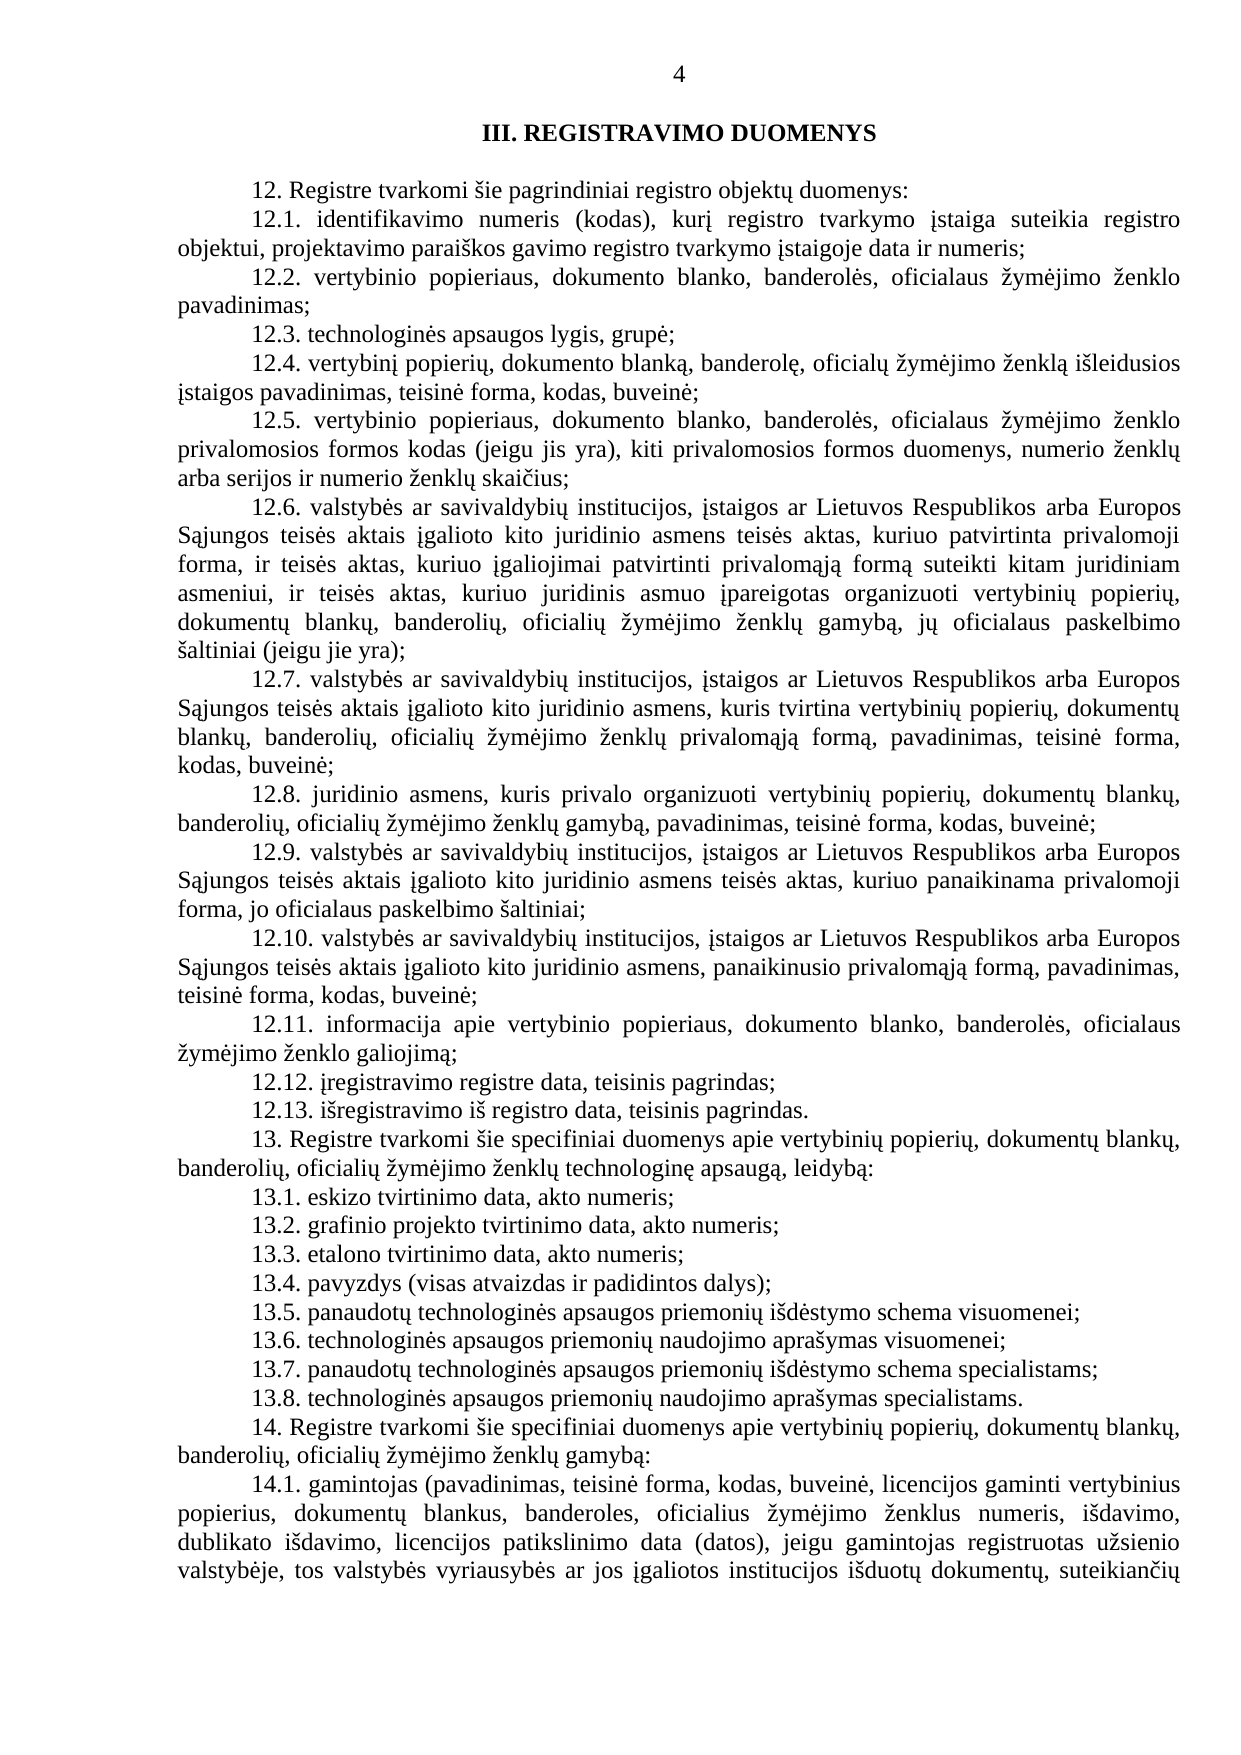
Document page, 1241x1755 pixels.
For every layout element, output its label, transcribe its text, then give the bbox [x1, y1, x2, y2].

text 12.5. vertybinio popieriaus, dokumento blanko, banderolės, oficialaus žymėjimo ženklo privalomosios formos kodas (jeigu jis yra), kiti privalomosios formos duomenys, numerio ženklų arba serijos ir numerio ženklų skaičius; [177, 406, 1181, 492]
text 12.7. valstybės ar savivaldybių institucijos, įstaigos ar Lietuvos Respublikos arba Europos Sąjungos teisės aktais įgalioto kito juridinio asmens, kuris tvirtina vertybinių popierių, dokumentų blankų, banderolių, oficialių žymėjimo ženklų privalomąją formą, pavadinimas, teisinė forma, kodas, buveinė; [177, 664, 1181, 779]
text 12.9. valstybės ar savivaldybių institucijos, įstaigos ar Lietuvos Respublikos arba Europos Sąjungos teisės aktais įgalioto kito juridinio asmens teisės aktas, kuriuo panaikinama privalomoji forma, jo oficialaus paskelbimo šaltiniai; [177, 837, 1181, 923]
text 12.10. valstybės ar savivaldybių institucijos, įstaigos ar Lietuvos Respublikos arba Europos Sąjungos teisės aktais įgalioto kito juridinio asmens, panaikinusio privalomąją formą, pavadinimas, teisinė forma, kodas, buveinė; [177, 923, 1181, 1009]
text 14. Registre tvarkomi šie specifiniai duomenys apie vertybinių popierių, dokumentų blankų, banderolių, oficialių žymėjimo ženklų gamybą: [177, 1412, 1181, 1469]
text 12.11. informacija apie vertybinio popieriaus, dokumento blanko, banderolės, oficialaus žymėjimo ženklo galiojimą; [177, 1009, 1181, 1067]
text 12.3. technologinės apsaugos lygis, grupė; [177, 319, 1181, 348]
text 12.12. įregistravimo registre data, teisinis pagrindas; [177, 1067, 1181, 1096]
text 12.6. valstybės ar savivaldybių institucijos, įstaigos ar Lietuvos Respublikos arba Europos Sąjungos teisės aktais įgalioto kito juridinio asmens teisės aktas, kuriuo patvirtinta privalomoji forma, ir teisės aktas, kuriuo įgaliojimai patvirtinti privalomąją formą suteikti kitam juridiniam asmeniui, ir teisės aktas, kuriuo juridinis asmuo įpareigotas organizuoti vertybinių popierių, dokumentų blankų, banderolių, oficialių žymėjimo ženklų gamybą, jų oficialaus paskelbimo šaltiniai (jeigu jie yra); [177, 492, 1181, 664]
text 13.8. technologinės apsaugos priemonių naudojimo aprašymas specialistams. [177, 1383, 1181, 1412]
text 12.8. juridinio asmens, kuris privalo organizuoti vertybinių popierių, dokumentų blankų, banderolių, oficialių žymėjimo ženklų gamybą, pavadinimas, teisinė forma, kodas, buveinė; [177, 779, 1181, 837]
text III. REGISTRAVIMO DUOMENYS [177, 118, 1181, 147]
text 13.4. pavyzdys (visas atvaizdas ir padidintos dalys); [177, 1268, 1181, 1297]
text 13.5. panaudotų technologinės apsaugos priemonių išdėstymo schema visuomenei; [177, 1297, 1181, 1326]
text 12.4. vertybinį popierių, dokumento blanką, banderolę, oficialų žymėjimo ženklą išleidusios įstaigos pavadinimas, teisinė forma, kodas, buveinė; [177, 348, 1181, 406]
text 12.13. išregistravimo iš registro data, teisinis pagrindas. [177, 1096, 1181, 1124]
text 12.2. vertybinio popieriaus, dokumento blanko, banderolės, oficialaus žymėjimo ženklo pavadinimas; [177, 262, 1181, 319]
text 13.3. etalono tvirtinimo data, akto numeris; [177, 1239, 1181, 1268]
text 13.1. eskizo tvirtinimo data, akto numeris; [177, 1182, 1181, 1211]
text 13.2. grafinio projekto tvirtinimo data, akto numeris; [177, 1211, 1181, 1239]
text 13.6. technologinės apsaugos priemonių naudojimo aprašymas visuomenei; [177, 1326, 1181, 1354]
text 13.7. panaudotų technologinės apsaugos priemonių išdėstymo schema specialistams; [177, 1354, 1181, 1383]
text 12. Registre tvarkomi šie pagrindiniai registro objektų duomenys: [177, 176, 1181, 204]
text 14.1. gamintojas (pavadinimas, teisinė forma, kodas, buveinė, licencijos gaminti vertybinius popierius, dokumentų blankus, banderoles, oficialius žymėjimo ženklus numeris, išdavimo, dublikato išdavimo, licencijos patikslinimo data (datos), jeigu gamintojas registruotas užsienio valstybėje, tos valstybės vyriausybės ar jos įgaliotos institucijos išduotų dokumentų, suteikiančių [177, 1469, 1181, 1584]
text 13. Registre tvarkomi šie specifiniai duomenys apie vertybinių popierių, dokumentų blankų, banderolių, oficialių žymėjimo ženklų technologinę apsaugą, leidybą: [177, 1124, 1181, 1182]
text 12.1. identifikavimo numeris (kodas), kurį registro tvarkymo įstaiga suteikia registro objektui, projektavimo paraiškos gavimo registro tvarkymo įstaigoje data ir numeris; [177, 204, 1181, 262]
